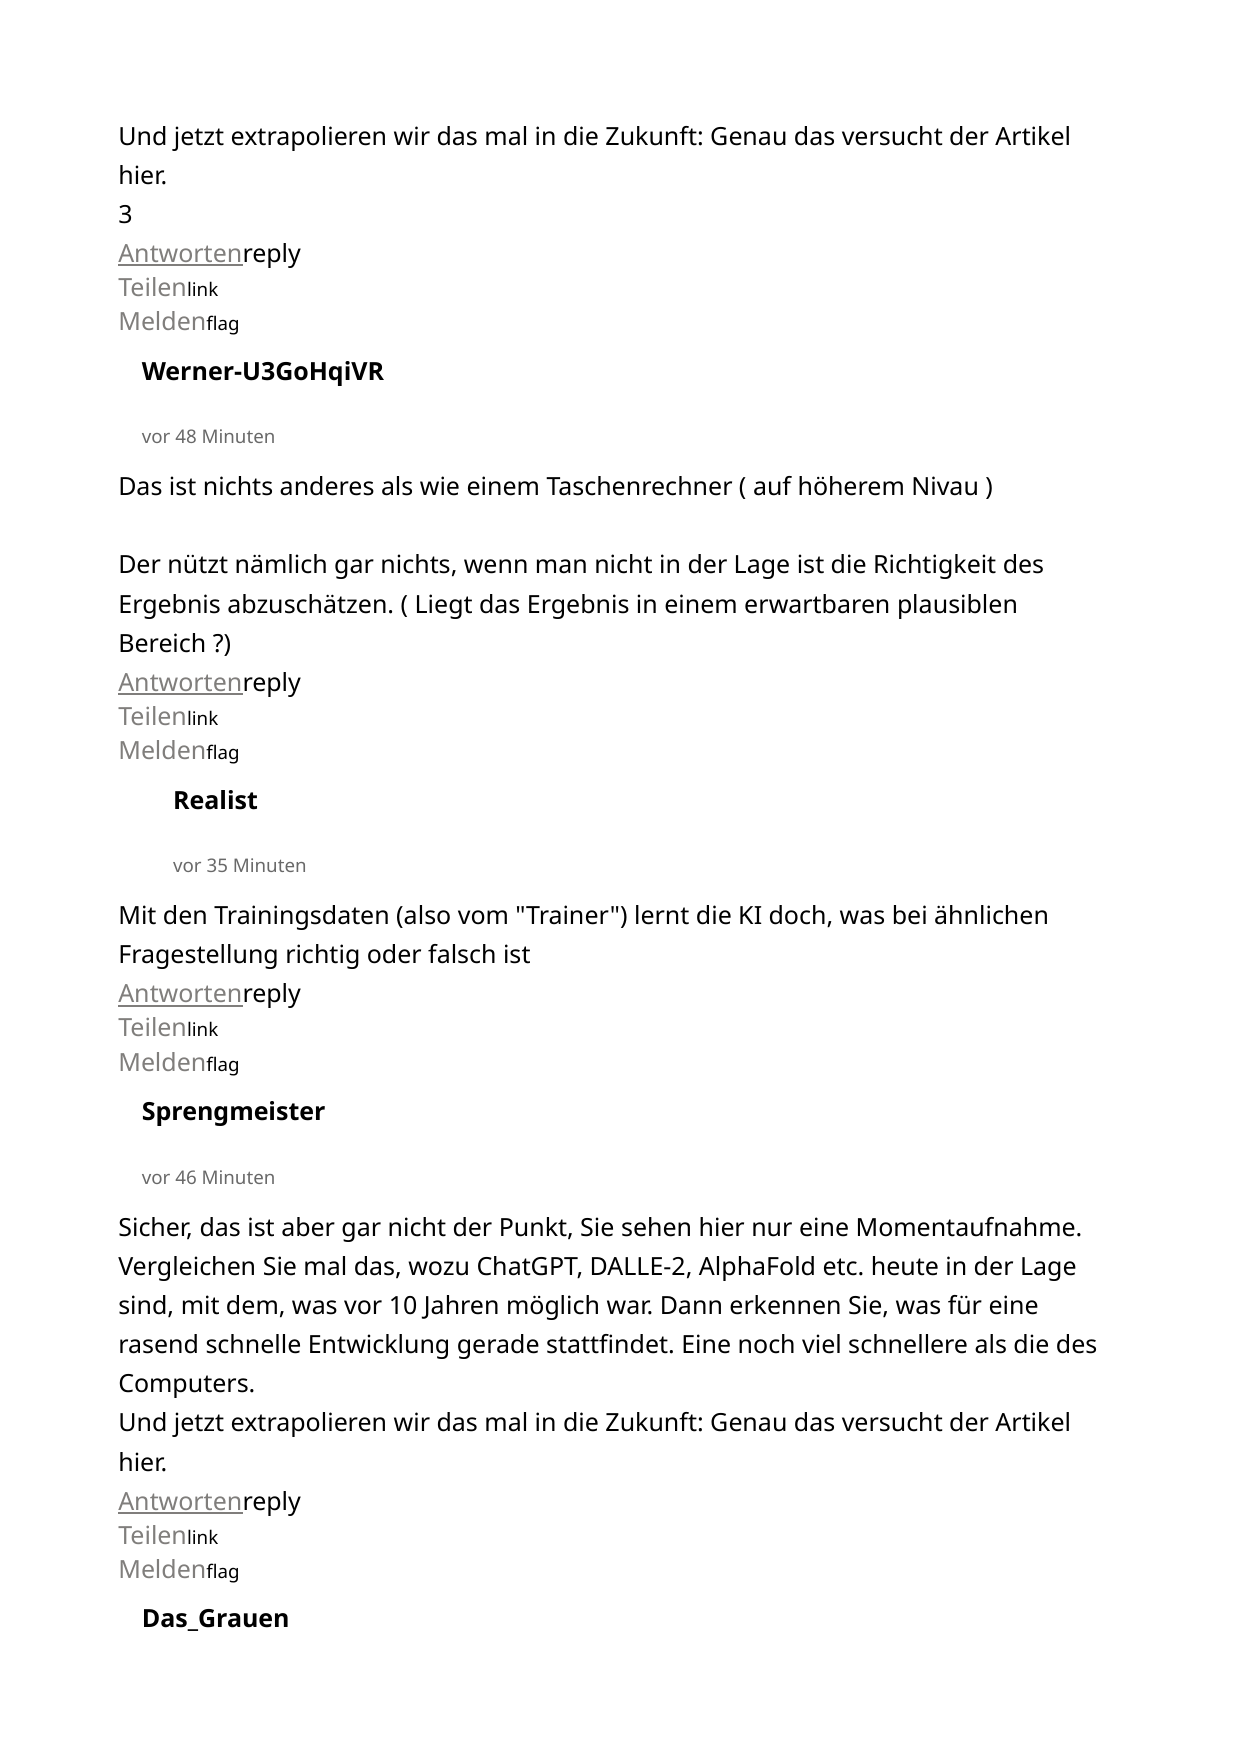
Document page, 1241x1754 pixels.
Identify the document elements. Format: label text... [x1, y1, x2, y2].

text vor 35 Minuten [173, 853, 1117, 878]
text Sprengmeister [142, 1094, 1114, 1128]
text Und jetzt extrapolieren wir das mal in die Zukunft: Genau das versucht der Artikel hier. [118, 118, 1122, 191]
text Sicher, das ist aber gar nicht der Punkt, Sie sehen hier nur eine Momentaufnahme. Vergleichen Sie mal das, wozu ChatGPT, DALLE-2, AlphaFold etc. heute in der Lage sind, mit dem, was vor 10 Jahren möglich war. Dann erkennen Sie, was für eine rasend schnelle Entwicklung gerade stattfindet. Eine noch viel schnellere als die des Computers. Und jetzt extrapolieren wir das mal in die Zukunft: Genau das versucht der Artikel hier. [118, 1209, 1122, 1478]
text Antwortenreply [118, 236, 1122, 270]
text Mit den Trainingsdaten (also vom "Trainer") lernt die KI doch, was bei ähnlichen Fragestellung richtig oder falsch ist [118, 898, 1122, 971]
text Meldenflag [118, 304, 1122, 338]
text Teilenlink [118, 270, 1122, 304]
text Teilenlink [118, 1010, 1122, 1044]
text vor 46 Minuten [142, 1164, 1117, 1190]
text Das ist nichts anderes als wie einem Taschenrechner ( auf höherem Nivau ) Der nützt nämlich gar nichts, wenn man nicht in der Lage ist die Richtigkeit des Ergebnis abzuschätzen. ( Liegt das Ergebnis in einem erwartbaren plausiblen Bereich ?) [118, 469, 1122, 659]
text Antwortenreply [118, 664, 1122, 699]
text Teilenlink [118, 699, 1122, 733]
text Meldenflag [118, 1044, 1122, 1078]
text Realist [173, 782, 1114, 816]
text Meldenflag [118, 733, 1122, 767]
text Das_Grauen [142, 1601, 1114, 1635]
text Meldenflag [118, 1551, 1122, 1586]
text vor 48 Minuten [142, 424, 1117, 449]
text Teilenlink [118, 1517, 1122, 1551]
text Werner-U3GoHqiVR [142, 353, 1114, 387]
text 3 [118, 196, 1122, 231]
text Antwortenreply [118, 976, 1122, 1010]
text Antwortenreply [118, 1483, 1122, 1517]
